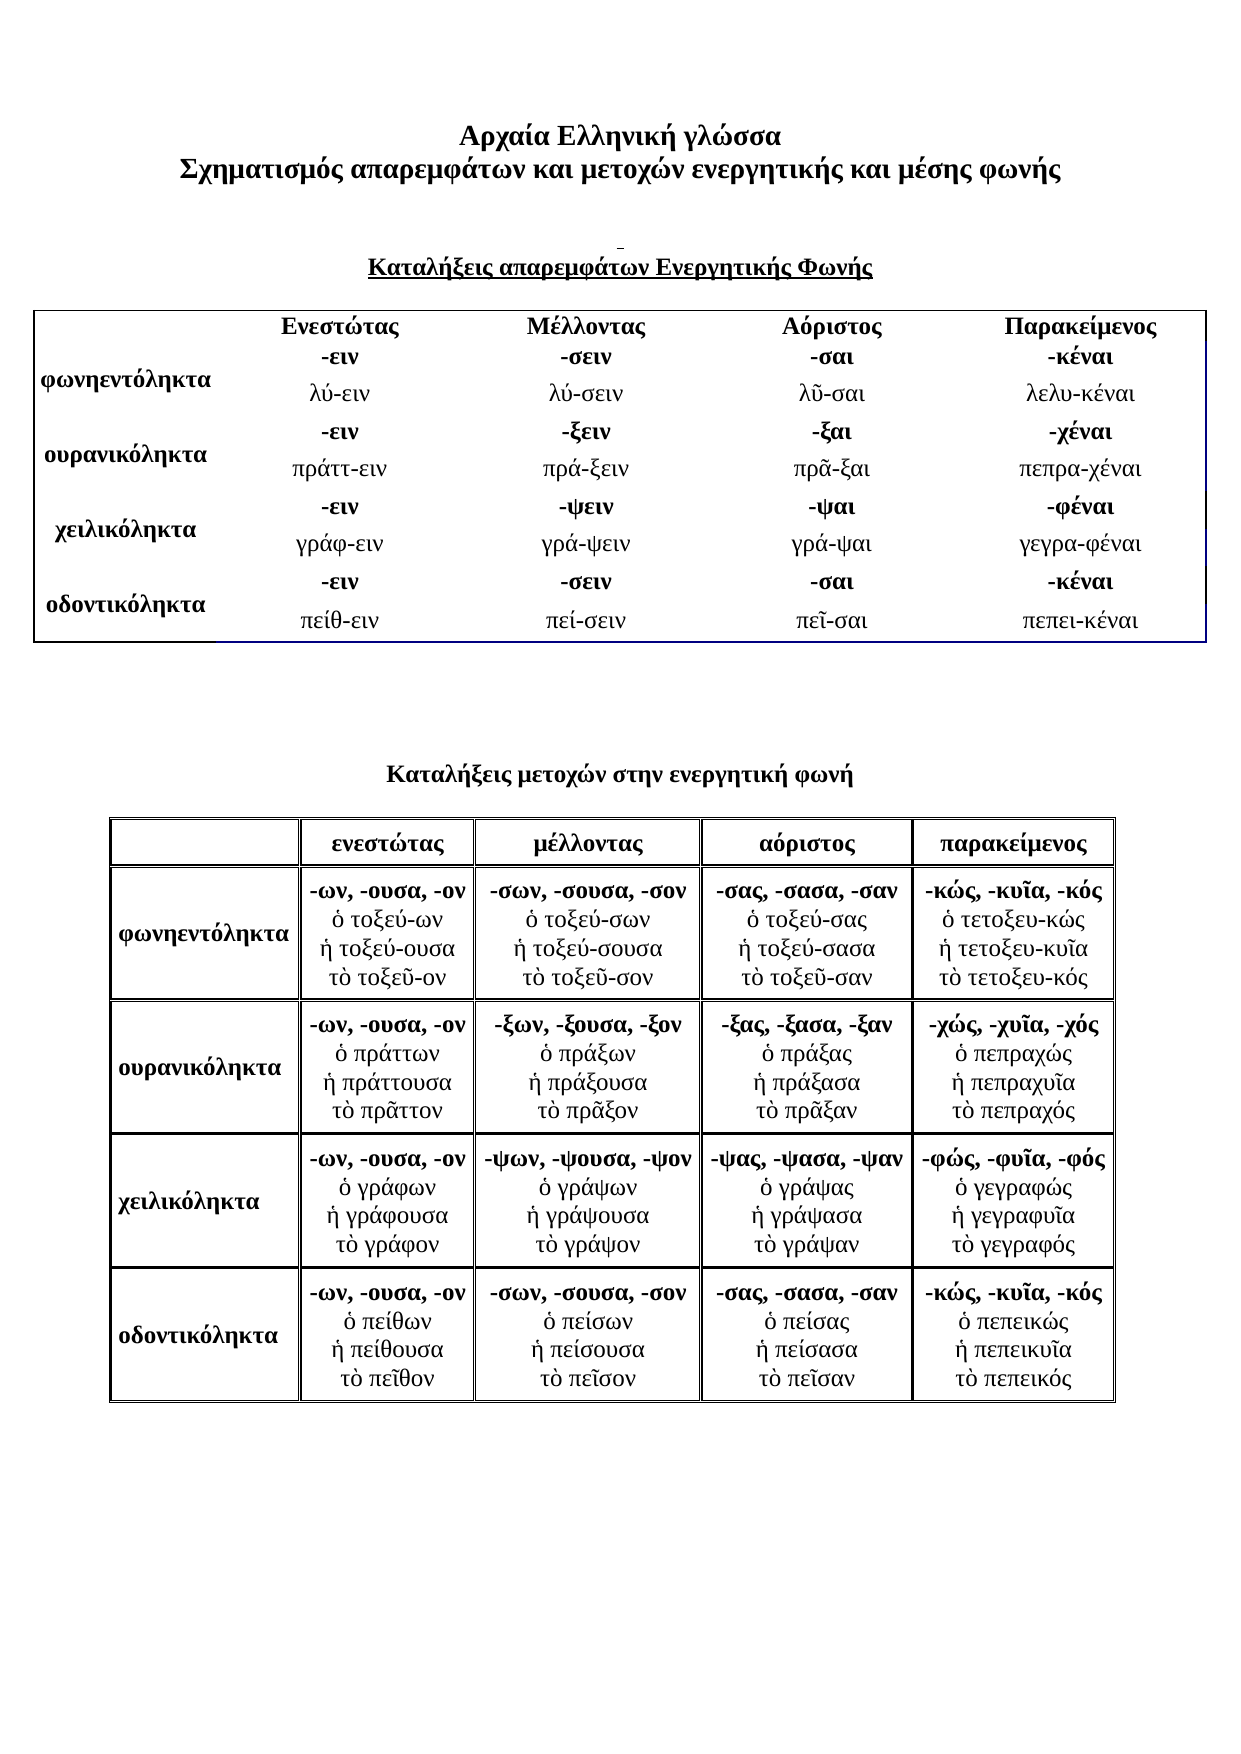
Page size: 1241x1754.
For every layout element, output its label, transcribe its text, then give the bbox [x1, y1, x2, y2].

table_cell -ξαι [709, 416, 954, 453]
table_cell -χώς, -χυῖα, -χός ὁ πεπραχώς ἡ πεπραχυῖα τὸ πεπραχός [914, 1002, 1113, 1132]
table_cell -ων, -ουσα, -ον ὁ γράφων ἡ γράφουσα τὸ γράφον [302, 1135, 473, 1266]
table_cell γεγρα-φέναι [954, 529, 1205, 566]
table_cell χειλικόληκτα [112, 1135, 298, 1266]
table_cell λύ-σειν [463, 379, 709, 416]
table_cell πεπρα-χέναι [954, 454, 1205, 491]
table_cell -κώς, -κυῖα, -κός ὁ τετοξευ-κώς ἡ τετοξευ-κυῖα τὸ τετοξευ-κός [914, 868, 1113, 998]
table_cell -κώς, -κυῖα, -κός ὁ πεπεικώς ἡ πεπεικυῖα τὸ πεπεικός [914, 1269, 1113, 1400]
table_cell -σαι [709, 566, 954, 603]
table_header [35, 311, 216, 341]
table_cell φωνηεντόληκτα [112, 868, 298, 998]
table_cell -φέναι [954, 491, 1205, 528]
table_cell οδοντικόληκτα [35, 566, 216, 641]
table_cell -ων, -ουσα, -ον ὁ τοξεύ-ων ἡ τοξεύ-ουσα τὸ τοξεῦ-ον [302, 868, 473, 998]
table_cell οδοντικόληκτα [112, 1269, 298, 1400]
table_cell -ψας, -ψασα, -ψαν ὁ γράψας ἡ γράψασα τὸ γράψαν [703, 1135, 911, 1266]
table_header ενεστώτας [302, 820, 473, 864]
table_cell πεῖ-σαι [709, 604, 954, 641]
table_cell πρά-ξειν [463, 454, 709, 491]
table_cell -σειν [463, 566, 709, 603]
table_cell γράφ-ειν [216, 529, 462, 566]
table_header Αόριστος [709, 311, 954, 341]
table_cell πράττ-ειν [216, 454, 462, 491]
table_header Παρακείμενος [954, 311, 1205, 341]
table_cell -ψων, -ψουσα, -ψον ὁ γράψων ἡ γράψουσα τὸ γράψον [476, 1135, 699, 1266]
table_header Μέλλοντας [463, 311, 709, 341]
table_header αόριστος [703, 820, 911, 864]
text Αρχαία Ελληνική γλώσσα [118, 118, 1122, 152]
text Καταλήξεις μετοχών στην ενεργητική φωνή [118, 759, 1122, 788]
table_cell πρᾶ-ξαι [709, 454, 954, 491]
table_header Ενεστώτας [216, 311, 462, 341]
table_cell -χέναι [954, 416, 1205, 453]
table_header [112, 820, 298, 864]
table_header μέλλοντας [476, 820, 699, 864]
table_cell -σων, -σουσα, -σον ὁ τοξεύ-σων ἡ τοξεύ-σουσα τὸ τοξεῦ-σον [476, 868, 699, 998]
table_cell -ειν [216, 491, 462, 528]
table_cell -κέναι [954, 341, 1205, 378]
text Σχηματισμός απαρεμφάτων και μετοχών ενεργητικής και μέσης φωνής [118, 152, 1122, 185]
table_cell -ειν [216, 341, 462, 378]
table_cell -φώς, -φυῖα, -φός ὁ γεγραφώς ἡ γεγραφυῖα τὸ γεγραφός [914, 1135, 1113, 1266]
table_cell -ων, -ουσα, -ον ὁ πράττων ἡ πράττουσα τὸ πρᾶττον [302, 1002, 473, 1132]
table_cell -ειν [216, 416, 462, 453]
table_cell -σαι [709, 341, 954, 378]
table_cell πεπει-κέναι [954, 604, 1205, 641]
table_cell ουρανικόληκτα [112, 1002, 298, 1132]
table_cell -σειν [463, 341, 709, 378]
table_header παρακείμενος [914, 820, 1113, 864]
table_cell -ειν [216, 566, 462, 603]
table_cell -σας, -σασα, -σαν ὁ πείσας ἡ πείσασα τὸ πεῖσαν [703, 1269, 911, 1400]
table_cell λελυ-κέναι [954, 379, 1205, 416]
table_cell -ξας, -ξασα, -ξαν ὁ πράξας ἡ πράξασα τὸ πρᾶξαν [703, 1002, 911, 1132]
table_cell -κέναι [954, 566, 1205, 603]
table_cell -σων, -σουσα, -σον ὁ πείσων ἡ πείσουσα τὸ πεῖσον [476, 1269, 699, 1400]
table_cell γρά-ψαι [709, 529, 954, 566]
table_cell -σας, -σασα, -σαν ὁ τοξεύ-σας ἡ τοξεύ-σασα τὸ τοξεῦ-σαν [703, 868, 911, 998]
table_cell -ψαι [709, 491, 954, 528]
table_cell γρά-ψειν [463, 529, 709, 566]
table_cell -ξειν [463, 416, 709, 453]
table_cell φωνηεντόληκτα [35, 341, 216, 416]
table_cell λῦ-σαι [709, 379, 954, 416]
table_cell χειλικόληκτα [35, 491, 216, 566]
table_cell -ψειν [463, 491, 709, 528]
table_cell λύ-ειν [216, 379, 462, 416]
table_cell πεί-σειν [463, 604, 709, 641]
table_cell -ων, -ουσα, -ον ὁ πείθων ἡ πείθουσα τὸ πεῖθον [302, 1269, 473, 1400]
text Καταλήξεις απαρεμφάτων Ενεργητικής Φωνής [118, 252, 1122, 281]
table_cell πείθ-ειν [216, 604, 462, 641]
table_cell -ξων, -ξουσα, -ξον ὁ πράξων ἡ πράξουσα τὸ πρᾶξον [476, 1002, 699, 1132]
table_cell ουρανικόληκτα [35, 416, 216, 491]
